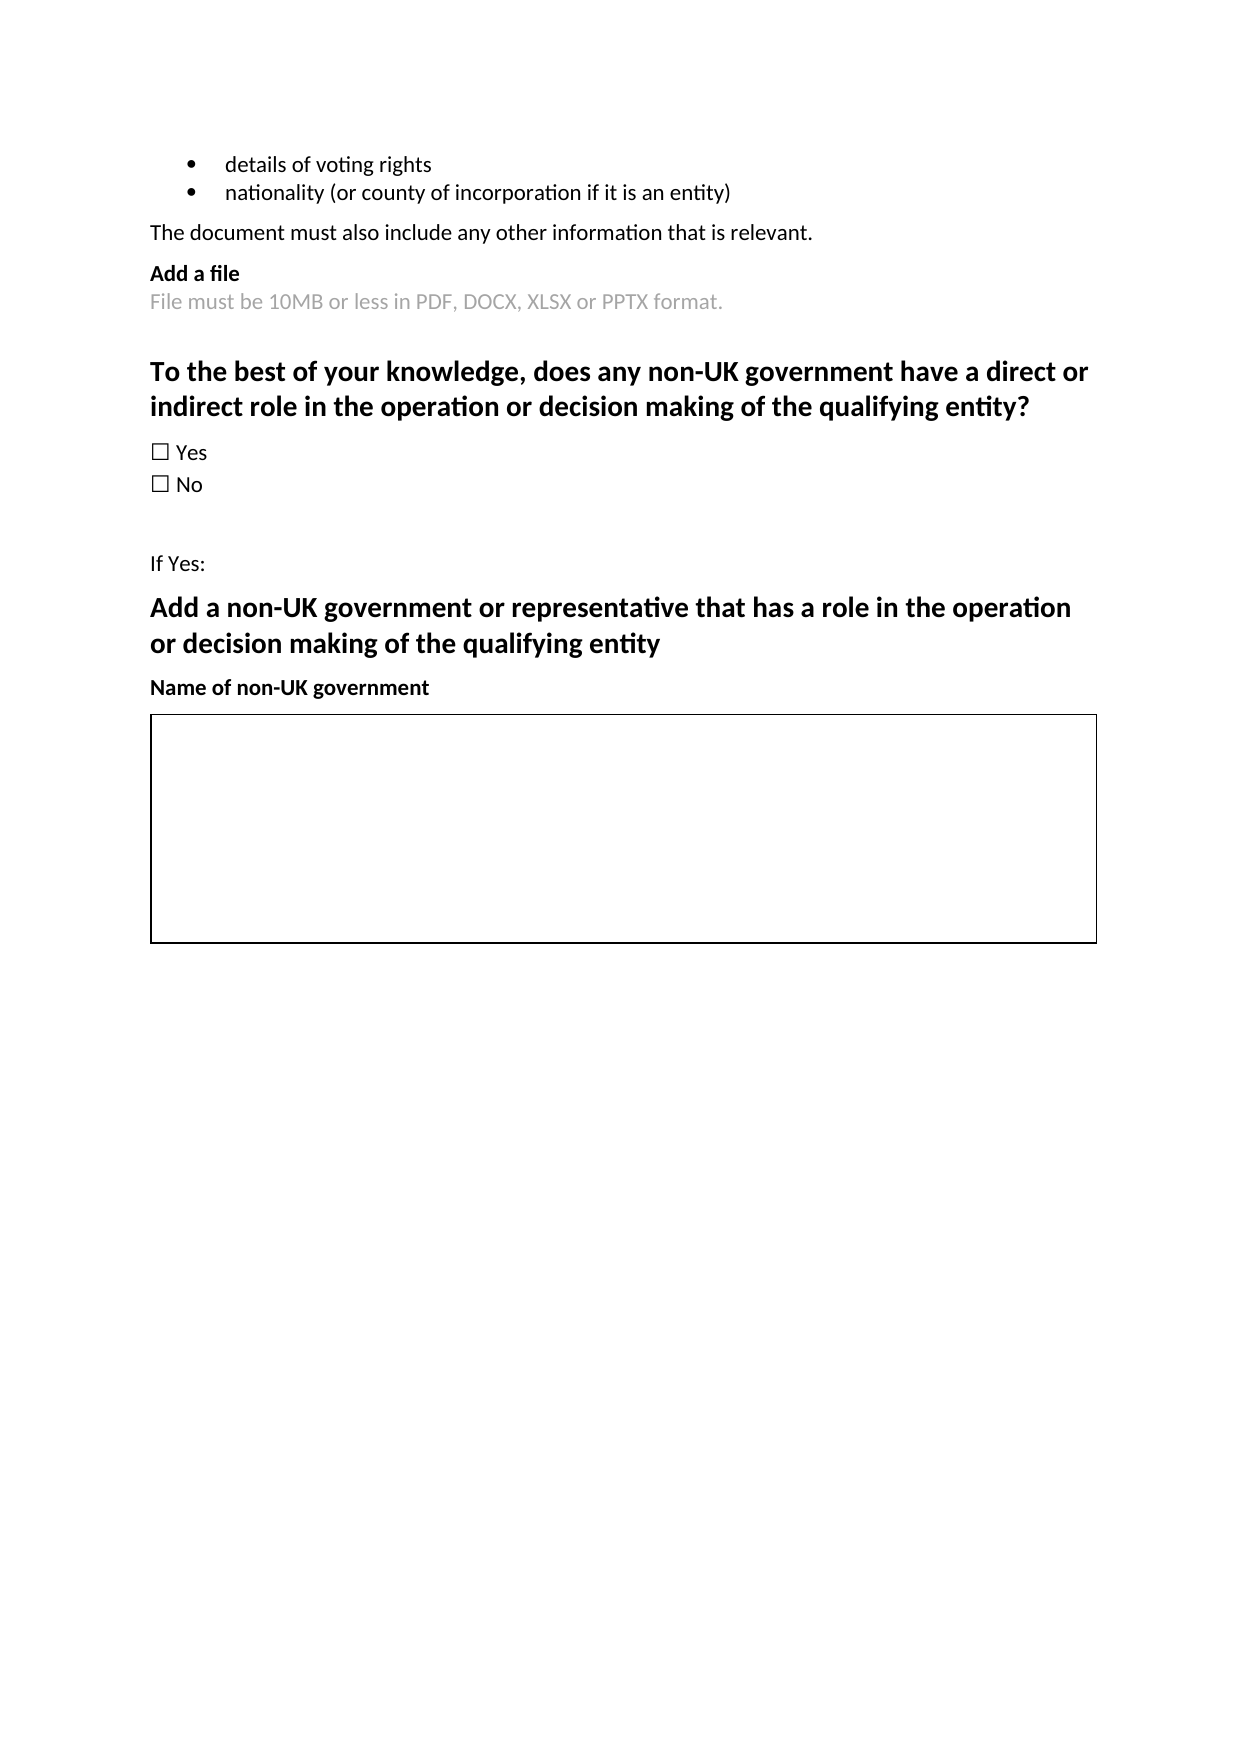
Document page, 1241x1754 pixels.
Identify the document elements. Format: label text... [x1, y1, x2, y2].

list nationality (or county of incorporation if it is an entity) [187, 178, 1090, 206]
text Name of non-UK government [150, 673, 1090, 701]
text ☐ No [150, 468, 1090, 499]
text Add a file [150, 259, 1090, 287]
text To the best of your knowledge, does any non-UK government have a direct or indirect role in the operation or decision making of the qualifying entity? [150, 353, 1090, 424]
text File must be 10MB or less in PDF, DOCX, XLSX or PPTX format. [150, 287, 1090, 315]
text The document must also include any other information that is relevant. [150, 218, 1090, 247]
text ☐ Yes [150, 436, 1090, 468]
text Add a non-UK government or representative that has a role in the operation or decision making of the qualifying entity [150, 589, 1090, 661]
text [152, 715, 1096, 942]
list details of voting rights [187, 150, 1090, 178]
text If Yes: [150, 549, 1090, 577]
